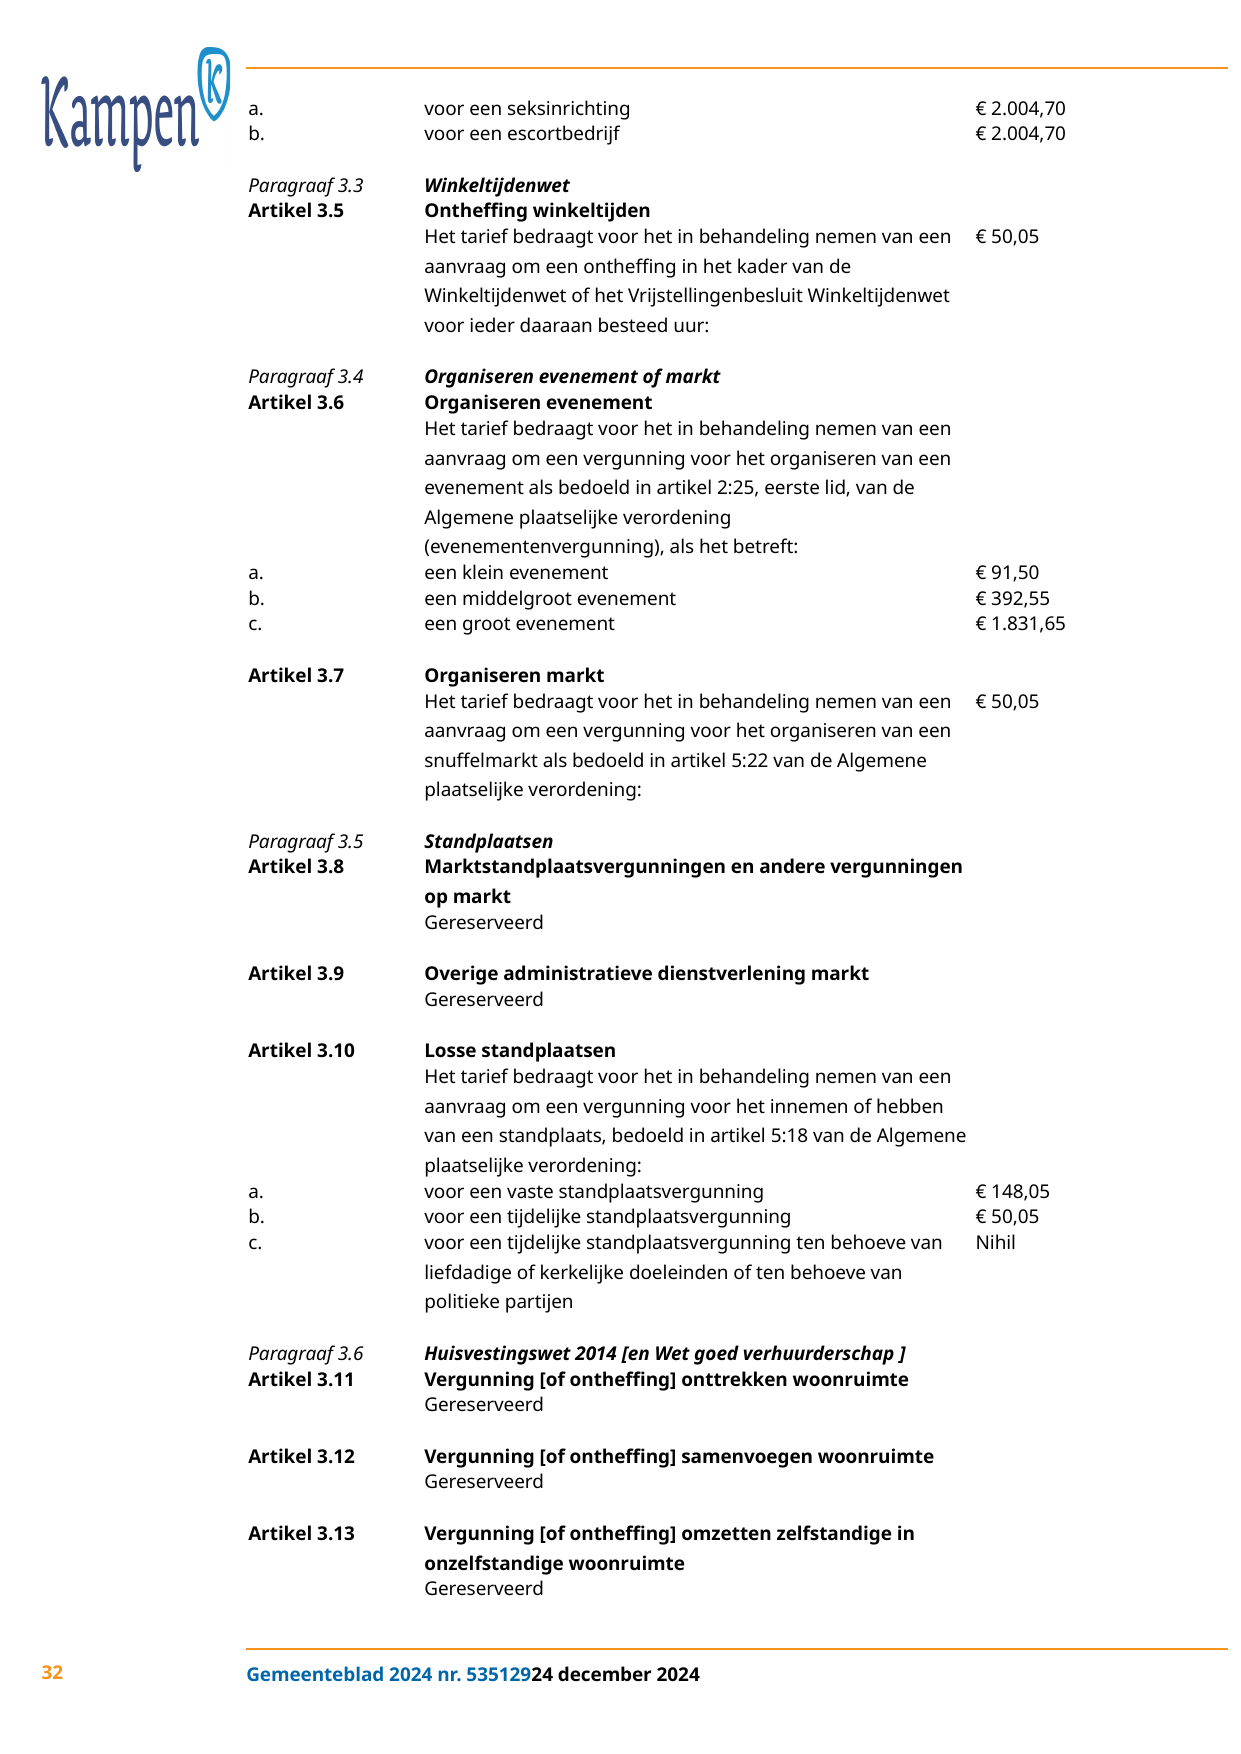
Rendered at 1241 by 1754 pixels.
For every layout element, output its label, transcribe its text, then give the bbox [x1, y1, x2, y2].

table_cell [975, 1038, 1152, 1063]
table_cell voor een seksinrichting [424, 95, 975, 121]
table_cell [975, 935, 1152, 961]
table_cell Artikel 3.7 [248, 662, 424, 688]
table_cell voor een vaste standplaatsvergunning [424, 1178, 975, 1204]
table_cell Standplaatsen [424, 828, 975, 854]
table_cell Organiseren markt [424, 662, 975, 688]
table_cell [248, 1469, 424, 1494]
table_cell [975, 1443, 1152, 1469]
table_cell Het tarief bedraagt voor het in behandeling nemen van een aanvraag om een vergunning voor het innemen of hebben van een standplaats, bedoeld in artikel 5:18 van de Algemene plaatselijke verordening: [424, 1064, 975, 1178]
picture [41, 47, 231, 172]
table_cell [975, 854, 1152, 909]
table_cell [248, 1012, 424, 1038]
table_cell a. [248, 559, 424, 585]
table_cell [248, 1417, 424, 1443]
table_cell [248, 1064, 424, 1178]
table_cell Artikel 3.5 [248, 198, 424, 223]
table_cell c. [248, 1229, 424, 1314]
table_cell [975, 1520, 1152, 1575]
table_cell b. [248, 585, 424, 611]
table_cell [975, 802, 1152, 828]
table_cell Ontheffing winkeltijden [424, 198, 975, 223]
table_cell Artikel 3.10 [248, 1038, 424, 1063]
table_cell [975, 662, 1152, 688]
table_cell Het tarief bedraagt voor het in behandeling nemen van een aanvraag om een vergunning voor het organiseren van een snuffelmarkt als bedoeld in artikel 5:22 van de Algemene plaatselijke verordening: [424, 688, 975, 802]
table_cell [975, 986, 1152, 1012]
table_cell [975, 1391, 1152, 1417]
table_cell [975, 1314, 1152, 1340]
table_cell [424, 1494, 975, 1520]
table_cell [248, 986, 424, 1012]
table_cell € 2.004,70 [975, 95, 1152, 121]
table_cell [975, 961, 1152, 986]
table_cell a. [248, 95, 424, 121]
table_cell [975, 146, 1152, 172]
table_cell [975, 198, 1152, 223]
table_cell een groot evenement [424, 611, 975, 636]
table_cell [975, 1366, 1152, 1391]
table_cell [248, 1391, 424, 1417]
table_cell Winkeltijdenwet [424, 172, 975, 198]
table_cell Artikel 3.11 [248, 1366, 424, 1391]
table_cell Nihil [975, 1229, 1152, 1314]
table_cell € 2.004,70 [975, 121, 1152, 146]
table_cell Vergunning [of ontheffing] omzetten zelfstandige in onzelfstandige woonruimte [424, 1520, 975, 1575]
table_cell Overige administratieve dienstverlening markt [424, 961, 975, 986]
table_cell [975, 1494, 1152, 1520]
table_cell [424, 935, 975, 961]
table_cell [424, 338, 975, 364]
table_cell voor een tijdelijke standplaatsvergunning ten behoeve van liefdadige of kerkelijke doeleinden of ten behoeve van politieke partijen [424, 1229, 975, 1314]
table_cell [975, 909, 1152, 935]
table_cell [248, 802, 424, 828]
table_cell [248, 338, 424, 364]
table_cell Gereserveerd [424, 1391, 975, 1417]
table_cell [424, 1314, 975, 1340]
table_cell Het tarief bedraagt voor het in behandeling nemen van een aanvraag om een vergunning voor het organiseren van een evenement als bedoeld in artikel 2:25, eerste lid, van de Algemene plaatselijke verordening (evenementenvergunning), als het betreft: [424, 415, 975, 559]
table_cell Vergunning [of ontheffing] samenvoegen woonruimte [424, 1443, 975, 1469]
table_cell [975, 1575, 1152, 1601]
table_cell c. [248, 611, 424, 636]
table_cell [248, 146, 424, 172]
table_cell [248, 1494, 424, 1520]
table_cell € 50,05 [975, 688, 1152, 802]
table_cell [424, 146, 975, 172]
table_cell [248, 935, 424, 961]
table_cell Losse standplaatsen [424, 1038, 975, 1063]
table_cell Marktstandplaatsvergunningen en andere vergunningen op markt [424, 854, 975, 909]
table_cell [975, 172, 1152, 198]
table_cell Artikel 3.8 [248, 854, 424, 909]
table_cell Paragraaf 3.5 [248, 828, 424, 854]
table_cell voor een escortbedrijf [424, 121, 975, 146]
table_cell [248, 1575, 424, 1601]
table_cell [248, 224, 424, 338]
table_cell [975, 828, 1152, 854]
table_cell [975, 1340, 1152, 1366]
table_cell € 148,05 [975, 1178, 1152, 1204]
table_cell een klein evenement [424, 559, 975, 585]
table_cell Organiseren evenement of markt [424, 364, 975, 389]
table_cell [248, 1314, 424, 1340]
table_cell [975, 364, 1152, 389]
table_cell Artikel 3.12 [248, 1443, 424, 1469]
table_cell [424, 802, 975, 828]
table_cell [975, 338, 1152, 364]
table_cell Huisvestingswet 2014 [en Wet goed verhuurderschap ] [424, 1340, 975, 1366]
table_cell Paragraaf 3.6 [248, 1340, 424, 1366]
table_cell Artikel 3.13 [248, 1520, 424, 1575]
table_cell € 91,50 [975, 559, 1152, 585]
table_cell [975, 1012, 1152, 1038]
table_cell Paragraaf 3.4 [248, 364, 424, 389]
table_cell voor een tijdelijke standplaatsvergunning [424, 1204, 975, 1229]
table_cell Het tarief bedraagt voor het in behandeling nemen van een aanvraag om een ontheffing in het kader van de Winkeltijdenwet of het Vrijstellingenbesluit Winkeltijdenwet voor ieder daaraan besteed uur: [424, 224, 975, 338]
table_cell [975, 389, 1152, 415]
table_cell [248, 909, 424, 935]
table_cell b. [248, 121, 424, 146]
table_cell Artikel 3.6 [248, 389, 424, 415]
table_cell € 1.831,65 [975, 611, 1152, 636]
table_cell Organiseren evenement [424, 389, 975, 415]
table_cell [248, 636, 424, 662]
table_cell Vergunning [of ontheffing] onttrekken woonruimte [424, 1366, 975, 1391]
table_cell € 50,05 [975, 1204, 1152, 1229]
table_cell Gereserveerd [424, 1469, 975, 1494]
table_cell € 392,55 [975, 585, 1152, 611]
table_cell Paragraaf 3.3 [248, 172, 424, 198]
table_cell Artikel 3.9 [248, 961, 424, 986]
table_cell [248, 688, 424, 802]
table_cell [424, 1417, 975, 1443]
table_cell [424, 1012, 975, 1038]
table_cell [248, 415, 424, 559]
table_cell [975, 1417, 1152, 1443]
table_cell een middelgroot evenement [424, 585, 975, 611]
table_cell Gereserveerd [424, 909, 975, 935]
table_cell € 50,05 [975, 224, 1152, 338]
table_cell a. [248, 1178, 424, 1204]
table_cell [975, 636, 1152, 662]
table_cell [975, 415, 1152, 559]
table_cell Gereserveerd [424, 986, 975, 1012]
table_cell [975, 1064, 1152, 1178]
table_cell Gereserveerd [424, 1575, 975, 1601]
table_cell [424, 636, 975, 662]
table_cell [975, 1469, 1152, 1494]
table_cell b. [248, 1204, 424, 1229]
